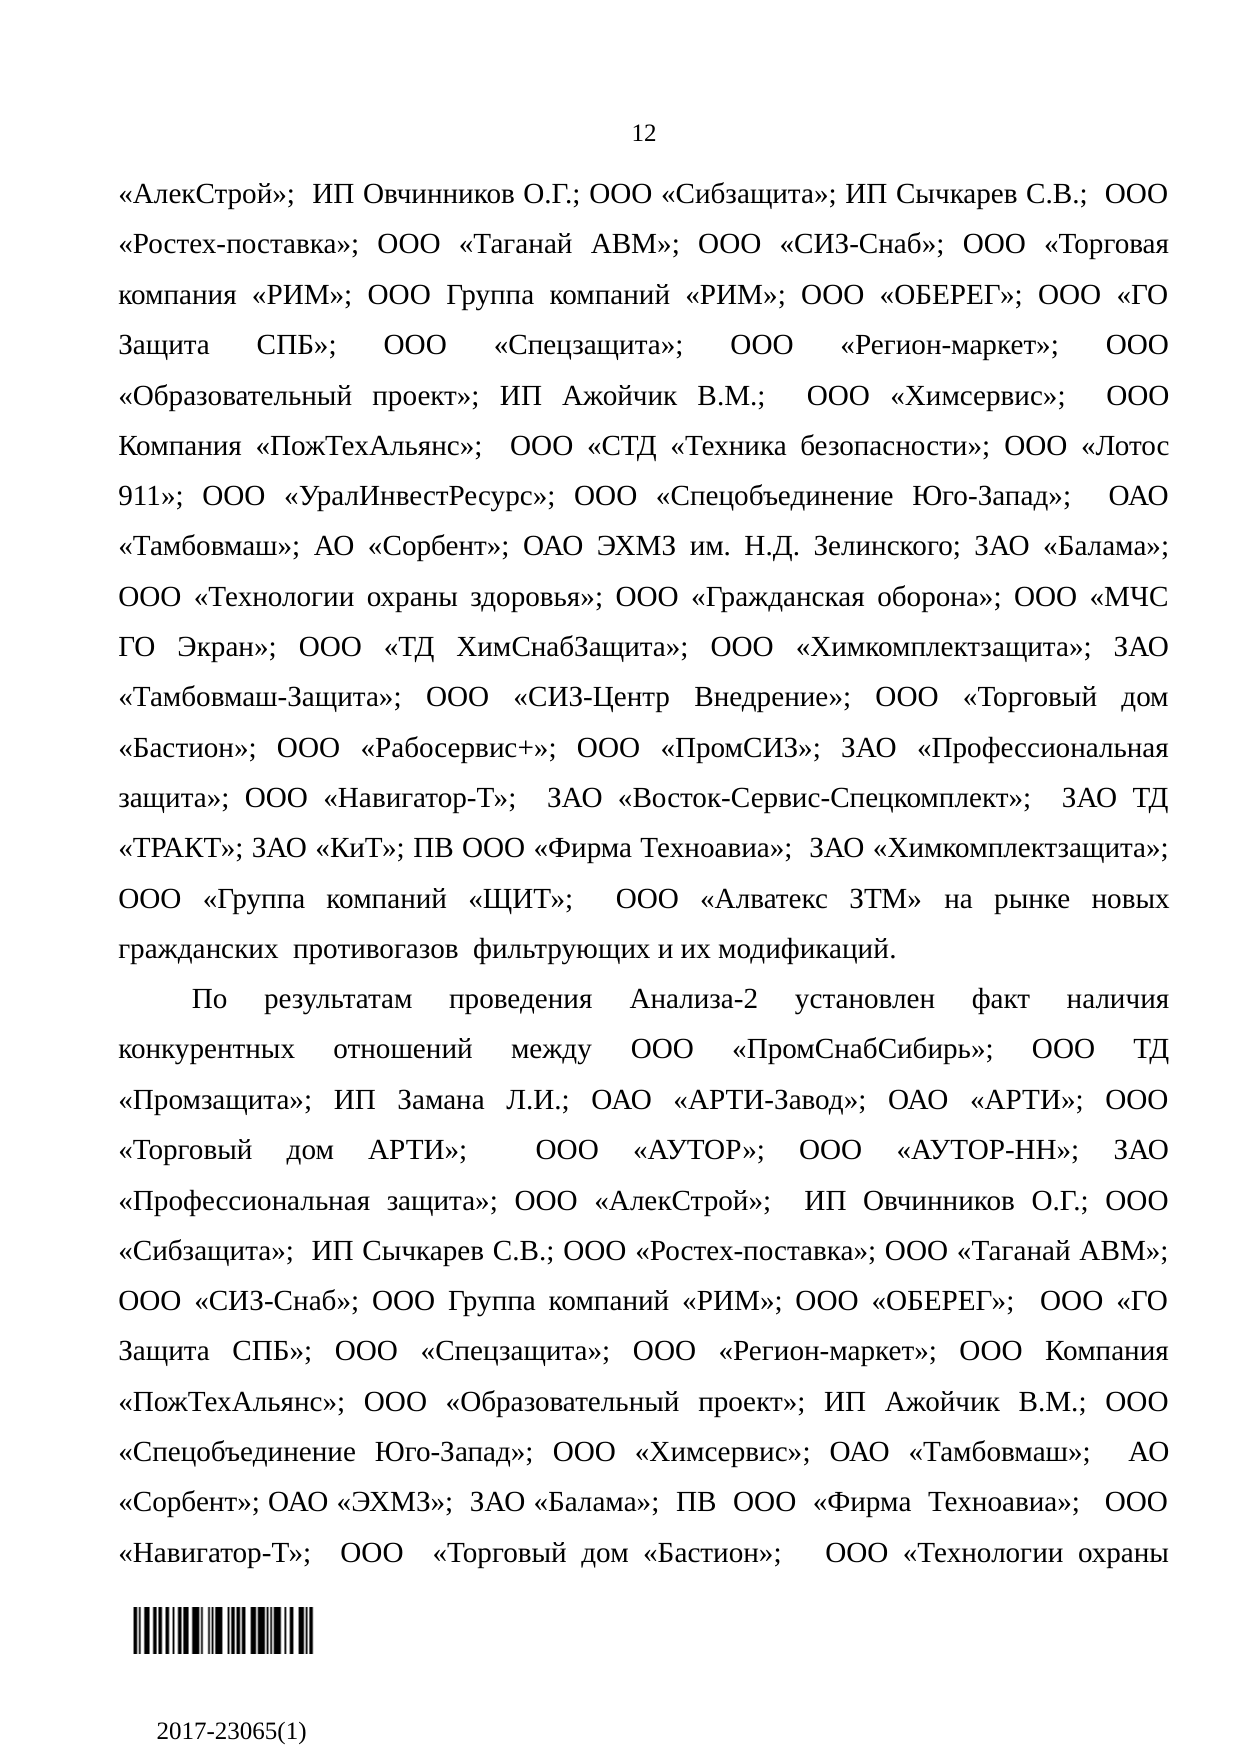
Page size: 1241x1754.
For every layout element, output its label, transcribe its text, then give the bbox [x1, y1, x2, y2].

picture [118, 1607, 331, 1654]
text «АлекСтрой»; ИП Овчинников О.Г.; ООО «Сибзащита»; ИП Сычкарев С.В.; ООО «Ростех-поставка»; ООО «Таганай АВМ»; ООО «СИЗ-Снаб»; ООО «Торговая компания «РИМ»; ООО Группа компаний «РИМ»; ООО «ОБЕРЕГ»; ООО «ГО Защита СПБ»; ООО «Спецзащита»; ООО «Регион-маркет»; ООО «Образовательный проект»; ИП Ажойчик В.М.; ООО «Химсервис»; ООО Компания «ПожТехАльянс»; ООО «СТД «Техника безопасности»; ООО «Лотос 911»; ООО «УралИнвестРесурс»; ООО «Спецобъединение Юго-Запад»; ОАО «Тамбовмаш»; АО «Сорбент»; ОАО ЭХМЗ им. Н.Д. Зелинского; ЗАО «Балама»; ООО «Технологии охраны здоровья»; ООО «Гражданская оборона»; ООО «МЧС ГО Экран»; ООО «ТД ХимСнабЗащита»; ООО «Химкомплектзащита»; ЗАО «Тамбовмаш-Защита»; ООО «СИЗ-Центр Внедрение»; ООО «Торговый дом «Бастион»; ООО «Рабосервис+»; ООО «ПромСИЗ»; ЗАО «Профессиональная защита»; ООО «Навигатор-Т»; ЗАО «Восток-Сервис-Спецкомплект»; ЗАО ТД «ТРАКТ»; ЗАО «КиТ»; ПВ ООО «Фирма Техноавиа»; ЗАО «Химкомплектзащита»; ООО «Группа компаний «ЩИТ»; ООО «Алватекс ЗТМ» на рынке новых гражданских противогазов фильтрующих и их модификаций. [118, 176, 1170, 964]
text По результатам проведения Анализа-2 установлен факт наличия конкурентных отношений между ООО «ПромСнабСибирь»; ООО ТД «Промзащита»; ИП Замана Л.И.; ОАО «АРТИ-Завод»; ОАО «АРТИ»; ООО «Торговый дом АРТИ»; ООО «АУТОР»; ООО «АУТОР-НН»; ЗАО «Профессиональная защита»; ООО «АлекСтрой»; ИП Овчинников О.Г.; ООО «Сибзащита»; ИП Сычкарев С.В.; ООО «Ростех-поставка»; ООО «Таганай АВМ»; ООО «СИЗ-Снаб»; ООО Группа компаний «РИМ»; ООО «ОБЕРЕГ»; ООО «ГО Защита СПБ»; ООО «Спецзащита»; ООО «Регион-маркет»; ООО Компания «ПожТехАльянс»; ООО «Образовательный проект»; ИП Ажойчик В.М.; ООО «Спецобъединение Юго-Запад»; ООО «Химсервис»; ОАО «Тамбовмаш»; АО «Сорбент»; ОАО «ЭХМЗ»; ЗАО «Балама»; ПВ ООО «Фирма Техноавиа»; ООО «Навигатор-Т»; ООО «Торговый дом «Бастион»; ООО «Технологии охраны [118, 981, 1170, 1568]
